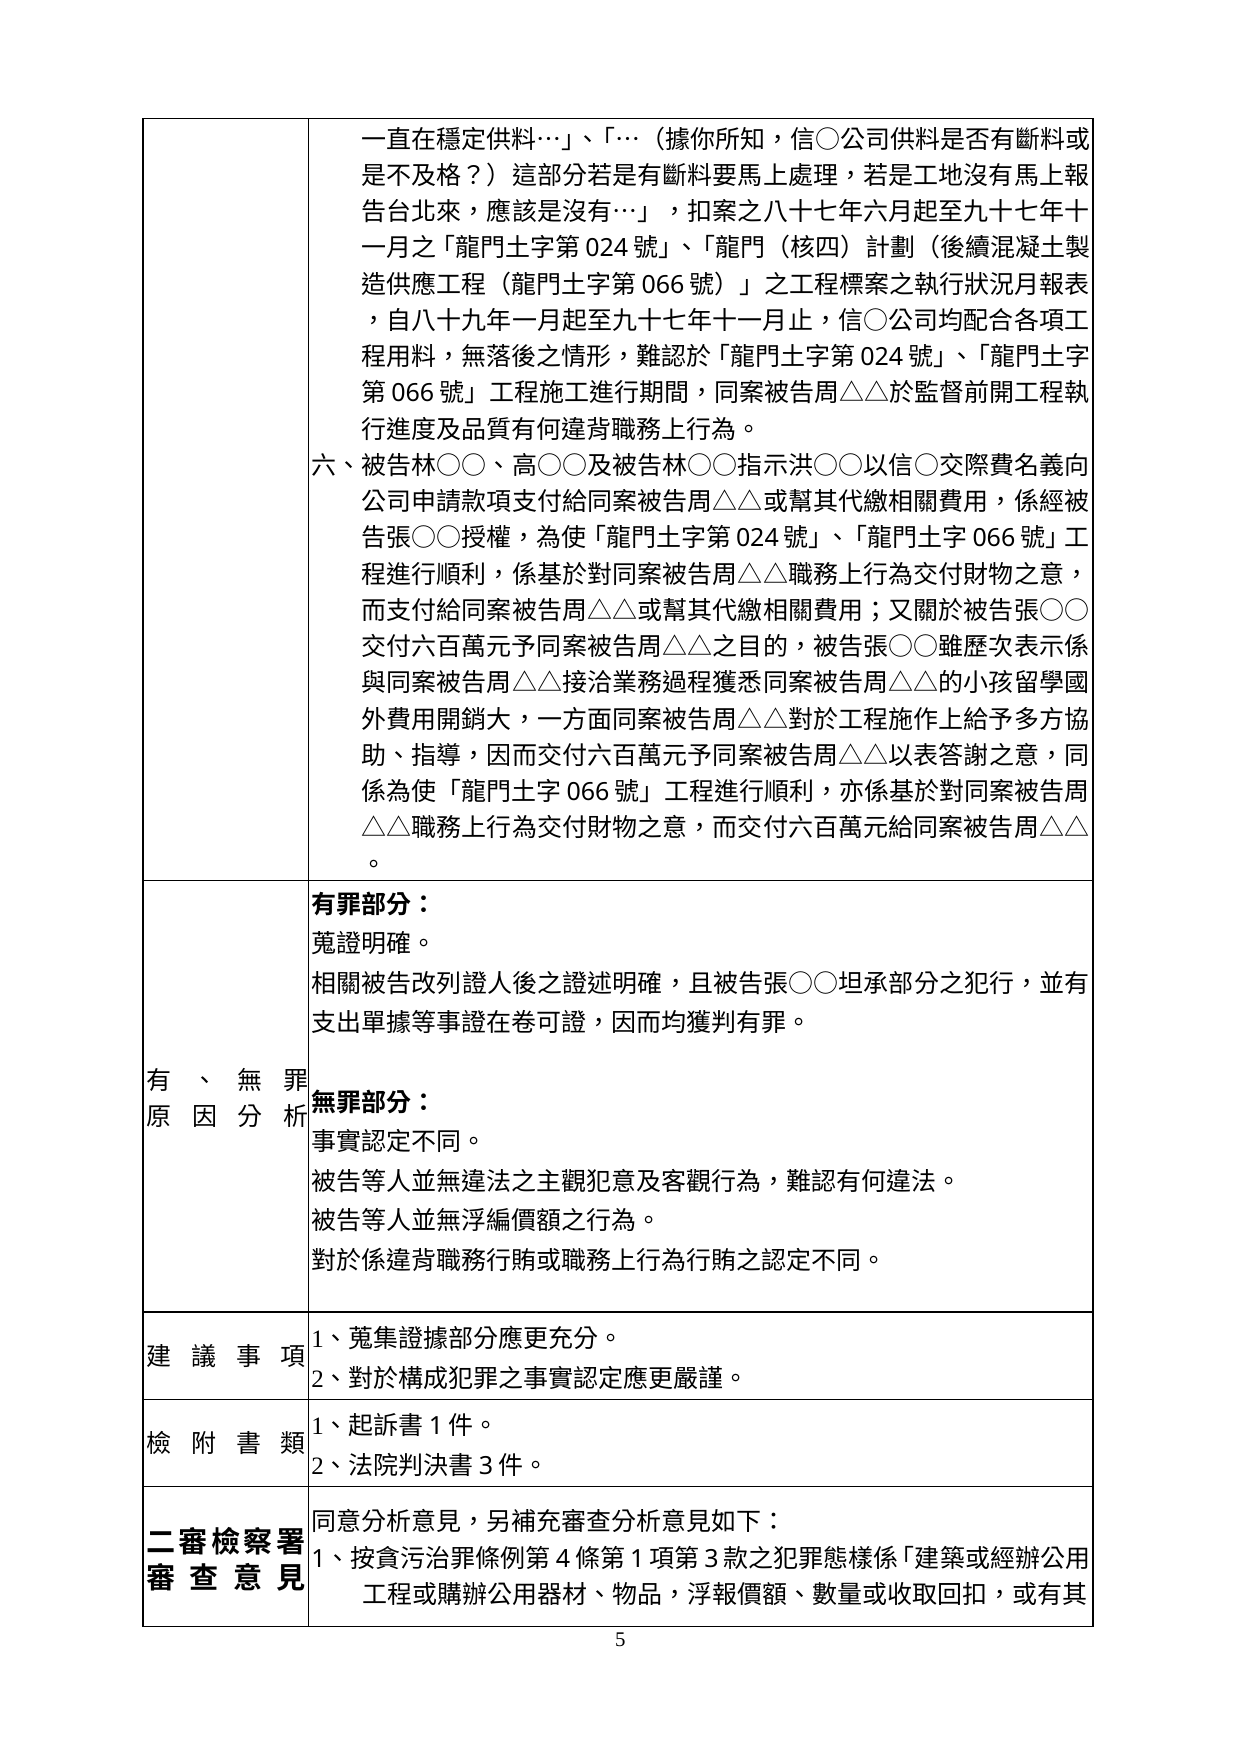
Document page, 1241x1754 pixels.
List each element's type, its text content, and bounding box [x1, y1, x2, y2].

table_cell 檢附書類 [144, 1400, 308, 1486]
table_cell 一直在穩定供料…」、「…（據你所知，信○公司供料是否有斷料或是不及格？）這部分若是有斷料要馬上處理，若是工地沒有馬上報告台北來，應該是沒有…」，扣案之八十七年六月起至九十七年十一月之「龍門土字第024號」、「龍門（核四）計劃（後續混凝土製造供應工程（龍門土字第066號）」之工程標案之執行狀況月報表，自八十九年一月起至九十七年十一月止，信○公司均配合各項工程用料，無落後之情形，難認於「龍門土字第024號」、「龍門土字第066號」工程施工進行期間，同案被告周△△於監督前開工程執行進度及品質有何違背職務上行為。 六、被告林○○、高○○及被告林○○指示洪○○以信○交際費名義向公司申請款項支付給同案被告周△△或幫其代繳相關費用，係經被告張○○授權，為使「龍門土字第024號」、「龍門土字066號」工程進行順利，係基於對同案被告周△△職務上行為交付財物之意，而支付給同案被告周△△或幫其代繳相關費用；又關於被告張○○交付六百萬元予同案被告周△△之目的，被告張○○雖歷次表示係與同案被告周△△接洽業務過程獲悉同案被告周△△的小孩留學國外費用開銷大，一方面同案被告周△△對於工程施作上給予多方協助、指導，因而交付六百萬元予同案被告周△△以表答謝之意，同係為使「龍門土字066號」工程進行順利，亦係基於對同案被告周△△職務上行為交付財物之意，而交付六百萬元給同案被告周△△。 [309, 119, 1092, 880]
table_cell 蒐集證據部分應更充分。 對於構成犯罪之事實認定應更嚴謹。 [309, 1313, 1092, 1398]
table_cell 建議事項 [144, 1313, 308, 1398]
table_cell 有罪部分： 蒐證明確。 相關被告改列證人後之證述明確，且被告張○○坦承部分之犯行，並有支出單據等事證在卷可證，因而均獲判有罪。 無罪部分： 事實認定不同。 被告等人並無違法之主觀犯意及客觀行為，難認有何違法。 被告等人並無浮編價額之行為。 對於係違背職務行賄或職務上行為行賄之認定不同。 [309, 881, 1092, 1311]
table_cell 起訴書1件。 法院判決書3件。 [309, 1400, 1092, 1486]
table_cell [144, 119, 308, 880]
table_cell 同意分析意見，另補充審查分析意見如下： 按貪污治罪條例第4條第1項第3款之犯罪態樣係「建築或經辦公用工程或購辦公用器材、物品，浮報價額、數量或收取回扣，或有其他舞弊情事者」，為同條例第6條第1項第4款公務員圖利罪之特別規定。而所稱「浮報價額、數量」，係指就原價額、數量故為提高，以少報多，從中圖利而言；所指「回扣」，則指就應付給之建築材料費或工程價款，向對方要約，提取一定比率，或扣取其中一部分，為自己或其他第三人圖得不法利益；另「其他舞弊情事」則為概括補充性之規定，如偷工減料、以劣品冒充上品、以膺品代替真品等，而與「浮報價額、數量」、「收取回扣」等為自己或其他第三人圖得不法利益，有同等危害性者而言。是以，公務員於經辦公用工程或購辦公用器材、物品所申報之價額、數量有高於原價額、數量時，是否該當於浮報之行為，應以主觀上有無為自己或第三人圖得不法利益為斷，並非一有高於原價額、數量之申報行為，即認屬「浮報價額、數量」，最高法院100年度台上字第592號裁判意旨可資參照。 本件涉及臺灣電力股份有限公司（下稱臺電公司）第四核能火力發電廠相關之「龍門土字第066號」龍門（核四）計劃（後續）混凝土製造供應工程，其中「拌合場使用費」、「拌合場維修費」，被告等人客觀上有無重複編列或浮編情事，主觀上有無圖自己或第三人不法之利益之主觀意圖。經查： 核四工程混凝土製造供應工程，係包含混凝土拌合場設備之建造與混凝土或水泥砂漿製造供應，關於混凝土或水泥砂漿付款方式，無預付款，混凝土或水泥砂漿製造供應開工後每月月底，由臺電公司按訂價單內列有項目且認可之估驗完成數量，核計應得款後核付百分之97，每年12月底依工程承攬契約第11規定辦理結算報驗1次，工程全部竣工經臺電公司正式驗收合格後結付尾款，關於拌合場部分，由承包廠商自籌資金興建、責任施工，建造期間臺電公司不付任何費用，承包廠商自設主、副拌合場及附屬設備，須依報經臺電公司同意核備後之施工規劃建造及運轉工作，拌合場設置費用由臺電公司按契約訂定「拌合場使用費」項目，以「月」為單位計價，如因承包廠商之原因致拌合場完全無法供料時，其日數應扣除不予計價；其計價無論工期增加或減少，概以實際租用日數契約單價支付，而本件「龍門土字第066號」工程，係編列「拌合場使用費」為每月新臺幣（下同）176萬元，該費用已扣除土木工程建造費及利息，且低於行政院公共工程委員會建議之費用金額。 至於「拌合場維修費」，係指因執行設備經常性保養與零星物料花費，以維持機具、設備功能正常運轉之人工成本費用為主，因而編列此項費用，所涉及為人員薪資、出勤加班、零星工具材料等費用支出，核與拌合場建造、設備設置成本、設備更新費用無關，而本件工程該項費用編列方式，分攤於詳細價目表相關各型式強度混凝土計價項目內，按實作供料數量，以每立方公尺計價，未另外單獨設立計價項目。 故偵辦此類案件，宜先釐清相關工程之「拌合場使用費」、「拌合場維修費」與混凝土、水泥砂漿等各單價之編列方式，查明行為人編列上開費用預算之相關依據、明細及內容，並參酌主管機關之意見，綜合調查所得事證，相互勾稽，謹慎研判公務員於經辦公用工程時，客觀上有無重複編列及浮編情事，及主觀上有無為自己或第三人圖得不法利益之情，以期正確認定事實及適用法律。 另政府採購法於87年5月27日訂定，88年5月27日施行，依政府採購法第3條規定：「政府機關、公立學校、公營事業（以下簡稱機關）辦理採購，依本法之規定；本法未規定者，適用其他法律之規定。」，同法第18條規定「採購之招標方式，分為公開招標、選擇性招標及限制性招標。本法所稱公開招標，指以公告方式邀請不特定廠商投標。本法所稱選擇性招標，指以公告方式預先依一定資格條件辦理廠商資格審查後，再行邀請符合資格之廠商投標。本法所稱限制性招標，指不經公告程式，邀請二家以上廠商比價或僅邀請一家廠商議價。」，第19條規定「機關辦理公告金額以上之採購，除依第二十條及第二十二條規定辦理外，應公開招標。」，及行政院公共工程委員會88年4月2日工程企字第8804490號及88年6月7日工程企字第8808013號函示，可知政府採購法規定之工程、財物及勞務採購之「公告金額」為新臺幣（下同）100萬元，縣（市）政府、鄉（鎮、市）公所及所轄機關、學校，自88年5月27日起至88年12月31日止，為200萬元，89年1月1日起恢復為1百萬元，並自88年5月27日實施。而臺電公司屬公營事業，臺電公司龍門施工處「混凝土後續製造供應工程」於政府採購法施行後之採購程序自應適用政府採購法之規定，本件混凝土後續製造供應工程，採購金額23億1千萬元，是除符合政府採購法第20條或第22條的規定，可以採取選擇性招標或限制性招標方式辦理之外，應以公開招標方式辦理。而本件檢察官起訴時認定原「混凝土製造供應工程」（龍門土字第024號）即係採公開招標方式，後續工程所需不足之混凝土製造供應工程顯非不能採公開招標方式，所需混凝土有設備之廠商均可製造，技術上沒有特別之處，無相容或互通性之需要，另工地設立拌合場申請證照及建廠，比在營業場合設立拌合場快，約3至6個月，即可完成證照申請及試運轉，固定污染源操作許可證若未超過核准期限，且信○公司未完成原工程合約混凝土生產量，其他廠商可申請異動或變更程序，承接信○公司原有之固定污染源設置及操作許可證；原來拌合場機組設備如仍存在，最快約需1個月即可經主管機關核發許可證等為依據，指稱：原「混凝土製造供應工程」（龍門土字第024號）與「混凝土後續製造供應工程」（龍門土字第066號），不符合「原有採購之後續維修、零配作供應或擴充，因相容或互通性之需要，必須向原供應廠商採購」要件，「混凝土後續製造供應工程」（龍門土字第066號）採限制性招標並不合法云云。然經法院審理結果，認定依臺電龍門施工處砂漿配比設計一覽表，有385種配比，相較於國內民間拌合場供料規範以採用中國國家標準（CNS）為主，配比以強度分類，約有10餘種，足見核四計劃所需混凝土規格品質較複雜嚴謹，與一般混凝土拌合場大有不同，一般民間拌合場顯然需要一段學習期與適應期，始能提供符合核四廠要求之混凝土，且澆置中之結構物長期間中斷供應後，澆置新承包廠商製造供應之混凝土，可能會造成新舊結構體間接續面無法完全密合，而產生原廠商及新廠商生產的混凝土個別雖均符合核四施工品質，新舊結構體之間無法相容協調因應，致無法通過測試，產生無相容性及互通性之問題，此問題極可能導致無法通過試運轉測試以獲得發電許可之風險，甚而影響核四廠基本結構之完整性，造成不可挽回之核能重大災變事故等情，益徵「龍門土字第024號」混凝土製造供應工程與「龍門土字第066號」混凝土後續製造供應工程之混凝土應有相容及互通性之需要。故偵辦此類案件，宜先釐清相關工程標的之性質（如本件之混凝土所需規格品質），有無相容及互通性之需要，據以認定究應採取限制性招標或公開招標，俾供執為後續調查認定有無違法之依據。 [309, 1487, 1092, 1626]
table_cell 有、無罪 原因分析 [144, 881, 308, 1311]
table_cell 二審檢察署 審查意見 [144, 1487, 308, 1626]
